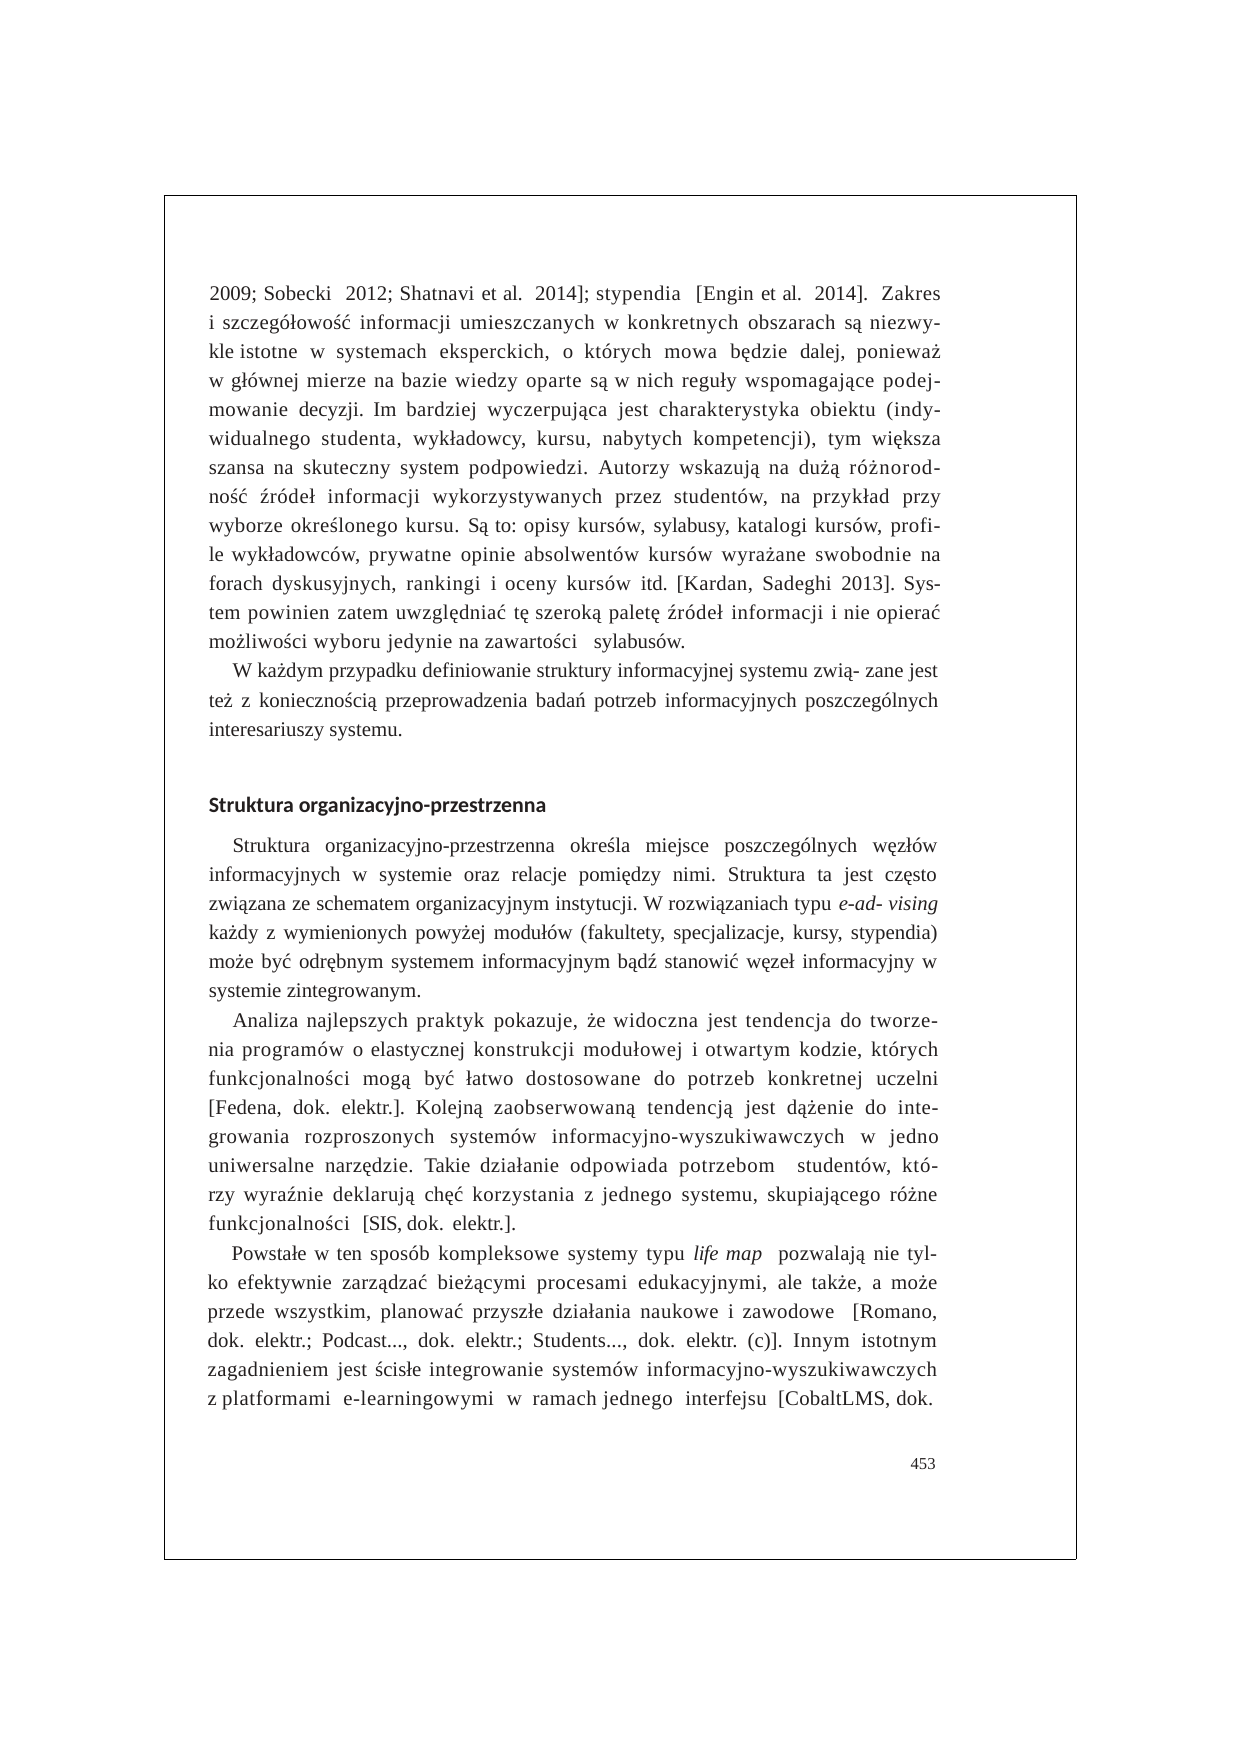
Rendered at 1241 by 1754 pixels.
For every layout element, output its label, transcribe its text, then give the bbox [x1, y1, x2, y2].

text 453 [165, 1454, 935, 1473]
text Powstałe w ten sposób kompleksowe systemy typu life map pozwalają nie tyl- ko efektywnie zarządzać bieżącymi procesami edukacyjnymi, ale także, a może przede wszystkim, planować przyszłe działania naukowe i zawodowe [Romano, dok. elektr.; Podcast..., dok. elektr.; Students..., dok. elektr. (c)]. Innym istotnym zagadnieniem jest ścisłe integrowanie systemów informacyjno-wyszukiwawczych z platformami e-learningowymi w ramach jednego interfejsu [CobaltLMS, dok. [207, 1241, 937, 1410]
text 2009; Sobecki 2012; Shatnavi et al. 2014]; stypendia [Engin et al. 2014]. Zakres i szczegółowość informacji umieszczanych w konkretnych obszarach są niezwy- kle istotne w systemach eksperckich, o których mowa będzie dalej, ponieważ w głównej mierze na bazie wiedzy oparte są w nich reguły wspomagające podej- mowanie decyzji. Im bardziej wyczerpująca jest charakterystyka obiektu (indy- widualnego studenta, wykładowcy, kursu, nabytych kompetencji), tym większa szansa na skuteczny system podpowiedzi. Autorzy wskazują na dużą różnorod- ność źródeł informacji wykorzystywanych przez studentów, na przykład przy wyborze określonego kursu. Są to: opisy kursów, sylabusy, katalogi kursów, profi- le wykładowców, prywatne opinie absolwentów kursów wyrażane swobodnie na forach dyskusyjnych, rankingi i oceny kursów itd. [Kardan, Sadeghi 2013]. Sys- tem powinien zatem uwzględniać tę szeroką paletę źródeł informacji i nie opierać możliwości wyboru jedynie na zawartości sylabusów. [208, 281, 941, 653]
text Struktura organizacyjno-przestrzenna [208, 791, 1076, 818]
text Struktura organizacyjno-przestrzenna określa miejsce poszczególnych węzłów informacyjnych w systemie oraz relacje pomiędzy nimi. Struktura ta jest często związana ze schematem organizacyjnym instytucji. W rozwiązaniach typu e-ad- vising każdy z wymienionych powyżej modułów (fakultety, specjalizacje, kursy, stypendia) może być odrębnym systemem informacyjnym bądź stanowić węzeł informacyjny w systemie zintegrowanym. [208, 833, 938, 1002]
text Analiza najlepszych praktyk pokazuje, że widoczna jest tendencja do tworze- nia programów o elastycznej konstrukcji modułowej i otwartym kodzie, których funkcjonalności mogą być łatwo dostosowane do potrzeb konkretnej uczelni [Fedena, dok. elektr.]. Kolejną zaobserwowaną tendencją jest dążenie do inte- growania rozproszonych systemów informacyjno-wyszukiwawczych w jedno uniwersalne narzędzie. Takie działanie odpowiada potrzebom studentów, któ- rzy wyraźnie deklarują chęć korzystania z jednego systemu, skupiającego różne funkcjonalności [SIS, dok. elektr.]. [208, 1008, 938, 1235]
text W każdym przypadku definiowanie struktury informacyjnej systemu zwią- zane jest też z koniecznością przeprowadzenia badań potrzeb informacyjnych poszczególnych interesariuszy systemu. [208, 658, 939, 741]
